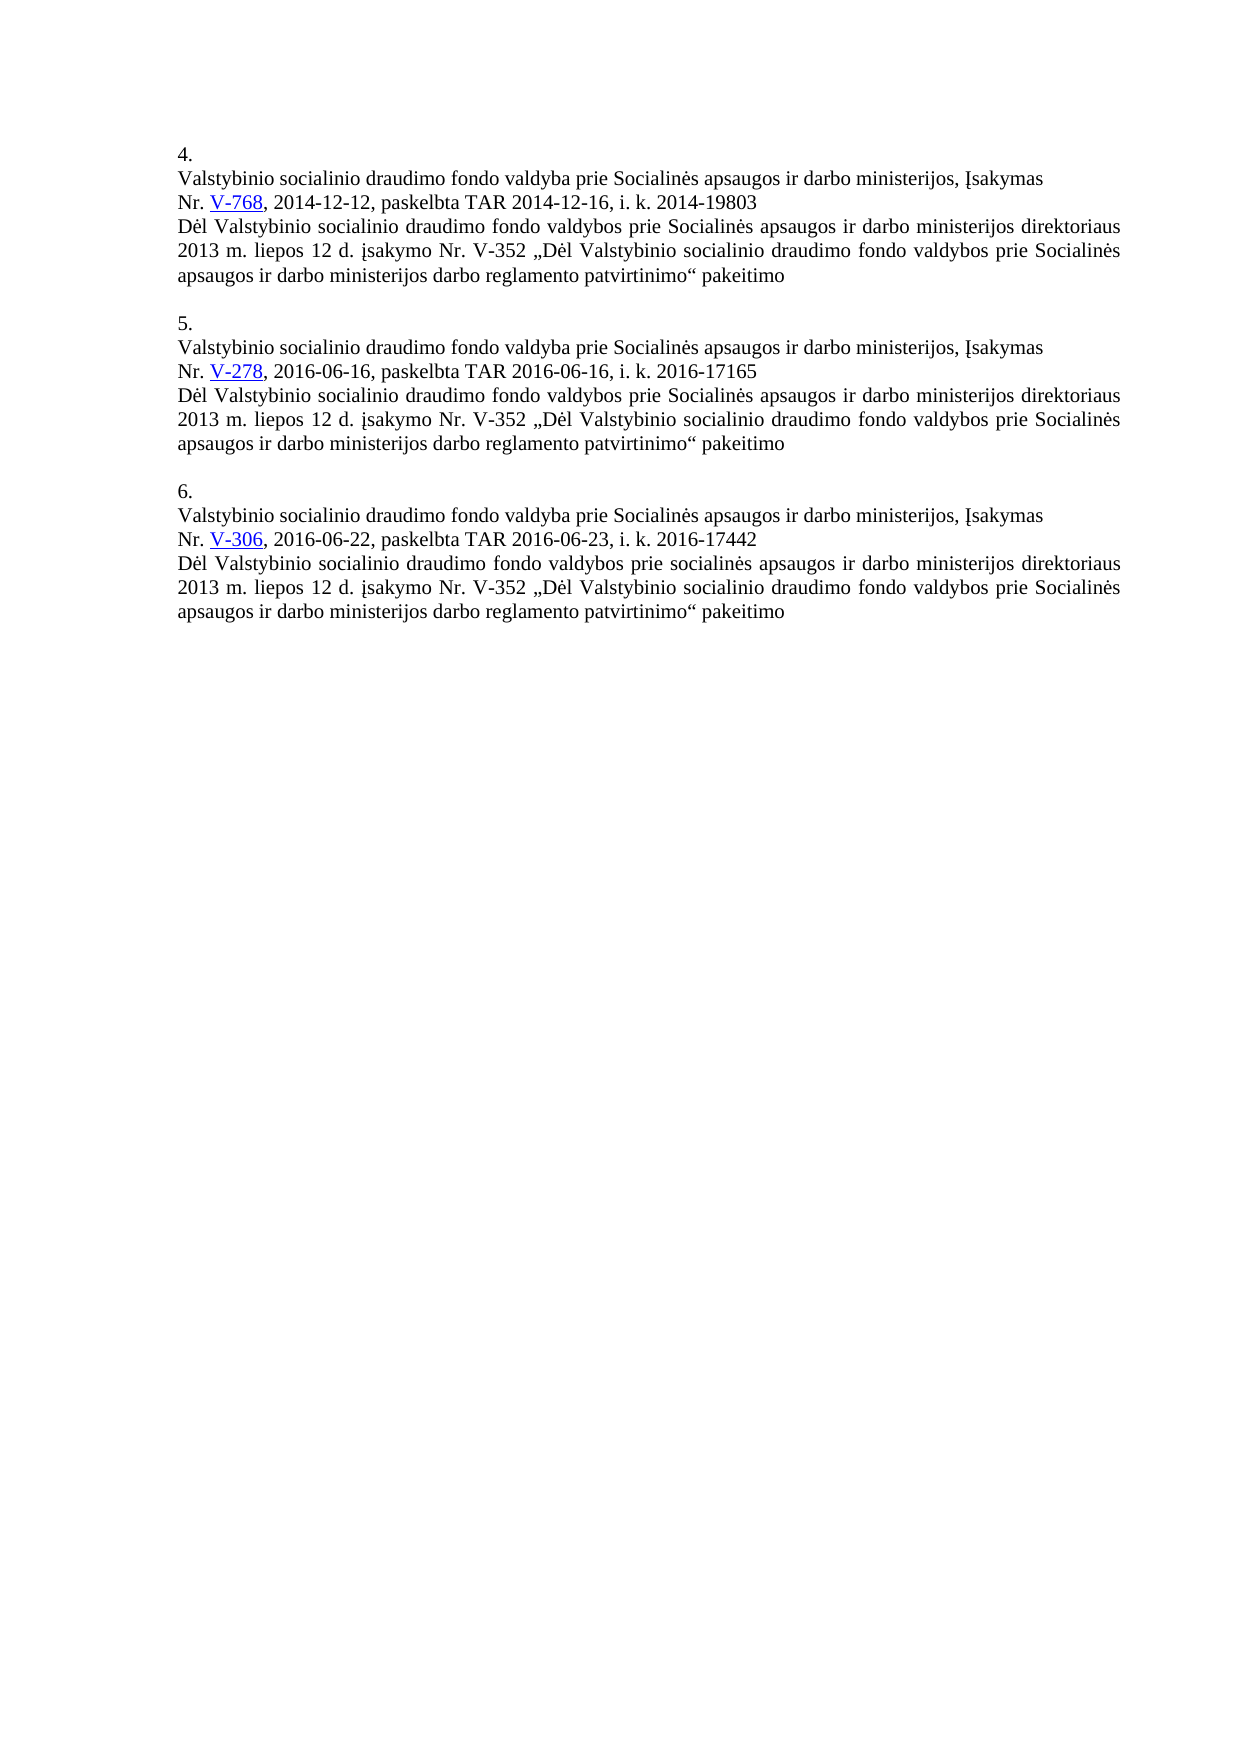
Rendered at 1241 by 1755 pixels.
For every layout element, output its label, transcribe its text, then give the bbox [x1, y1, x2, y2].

text Valstybinio socialinio draudimo fondo valdyba prie Socialinės apsaugos ir darbo ministerijos, Įsakymas [177, 503, 1122, 527]
text Valstybinio socialinio draudimo fondo valdyba prie Socialinės apsaugos ir darbo ministerijos, Įsakymas [177, 335, 1122, 359]
text 5. [177, 311, 1122, 335]
text Nr. V-306, 2016-06-22, paskelbta TAR 2016-06-23, i. k. 2016-17442 [177, 527, 1122, 551]
text 6. [177, 479, 1122, 503]
text Dėl Valstybinio socialinio draudimo fondo valdybos prie Socialinės apsaugos ir darbo ministerijos direktoriaus 2013 m. liepos 12 d. įsakymo Nr. V-352 „Dėl Valstybinio socialinio draudimo fondo valdybos prie Socialinės apsaugos ir darbo ministerijos darbo reglamento patvirtinimo“ pakeitimo [177, 214, 1122, 287]
text Nr. V-278, 2016-06-16, paskelbta TAR 2016-06-16, i. k. 2016-17165 [177, 359, 1122, 383]
text Nr. V-768, 2014-12-12, paskelbta TAR 2014-12-16, i. k. 2014-19803 [177, 190, 1122, 214]
text 4. [177, 142, 1122, 166]
text Dėl Valstybinio socialinio draudimo fondo valdybos prie socialinės apsaugos ir darbo ministerijos direktoriaus 2013 m. liepos 12 d. įsakymo Nr. V-352 „Dėl Valstybinio socialinio draudimo fondo valdybos prie Socialinės apsaugos ir darbo ministerijos darbo reglamento patvirtinimo“ pakeitimo [177, 551, 1122, 623]
text Dėl Valstybinio socialinio draudimo fondo valdybos prie Socialinės apsaugos ir darbo ministerijos direktoriaus 2013 m. liepos 12 d. įsakymo Nr. V-352 „Dėl Valstybinio socialinio draudimo fondo valdybos prie Socialinės apsaugos ir darbo ministerijos darbo reglamento patvirtinimo“ pakeitimo [177, 383, 1122, 455]
text Valstybinio socialinio draudimo fondo valdyba prie Socialinės apsaugos ir darbo ministerijos, Įsakymas [177, 166, 1122, 190]
